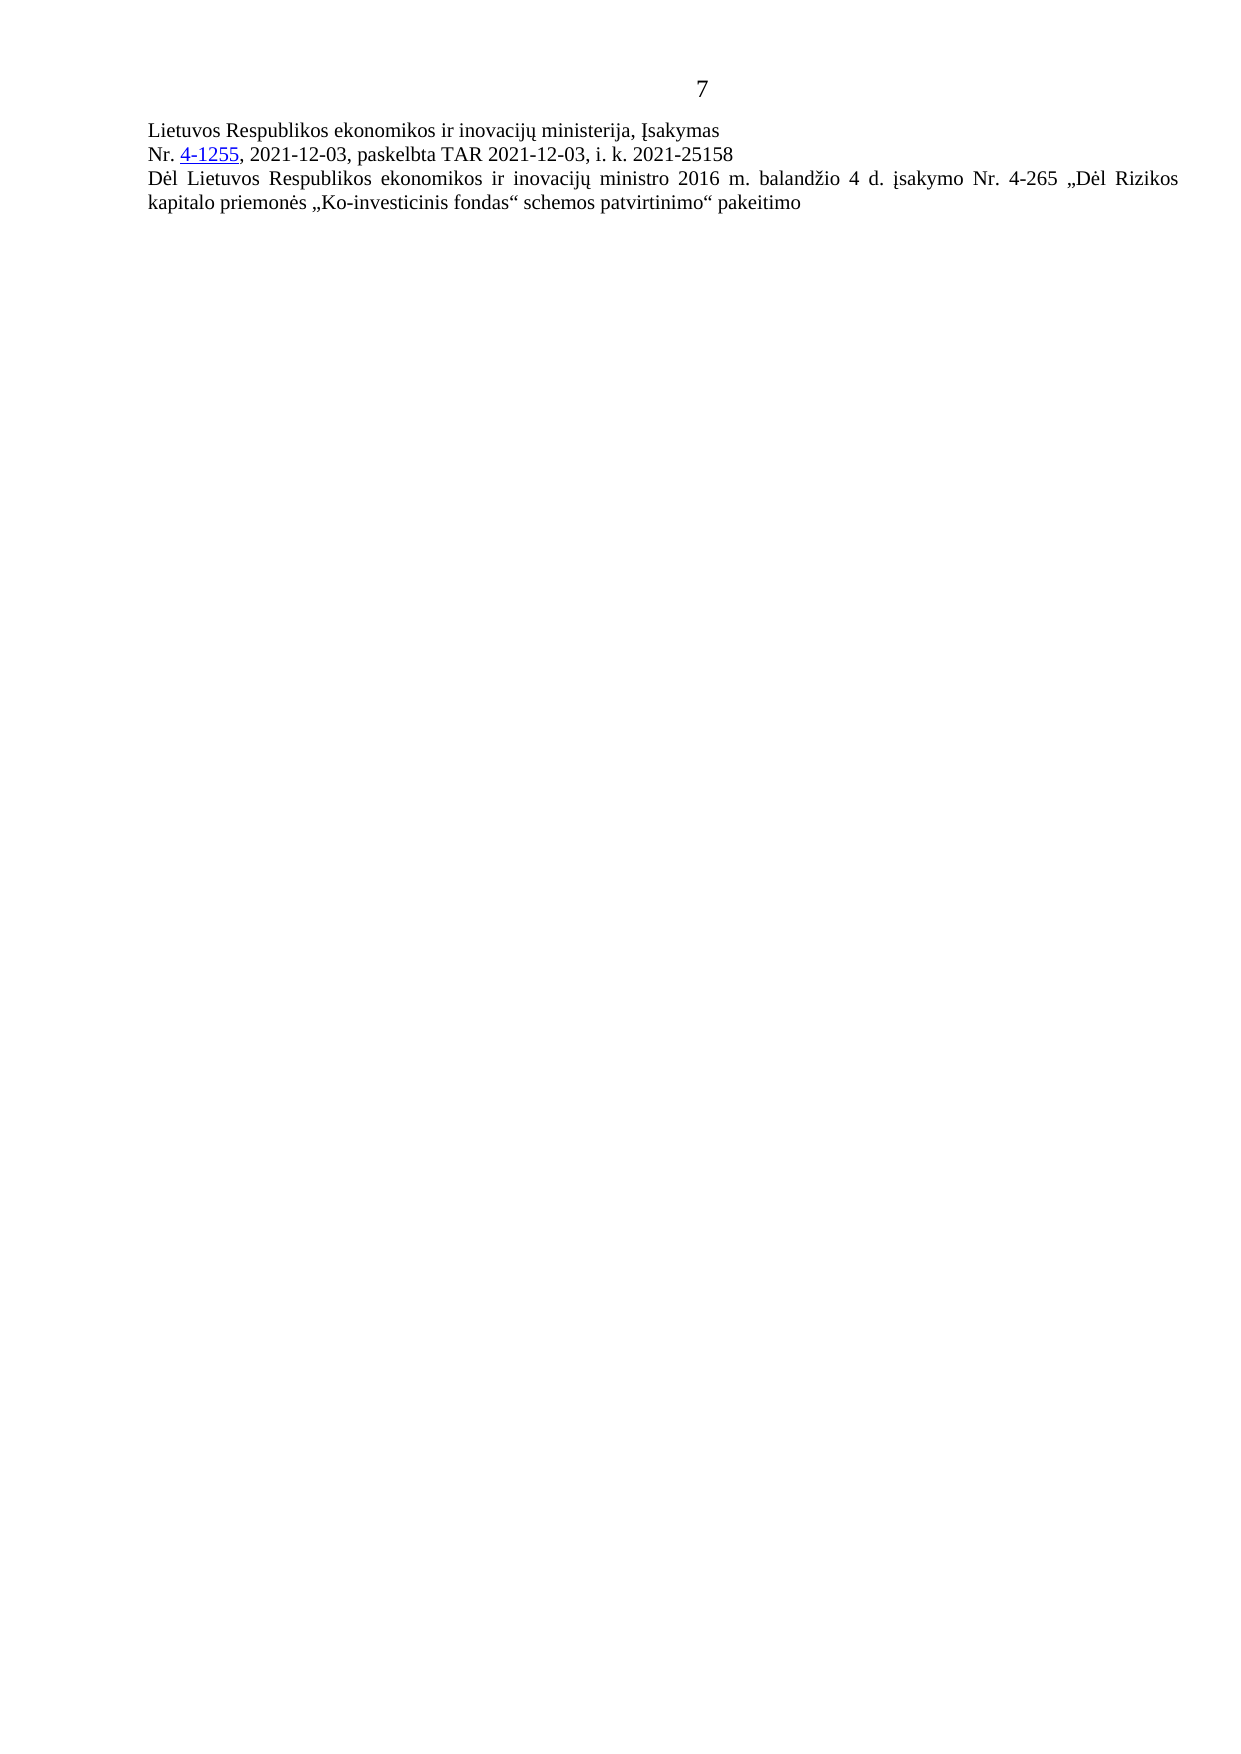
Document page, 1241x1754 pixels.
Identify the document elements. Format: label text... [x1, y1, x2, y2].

text Nr. 4-1255, 2021-12-03, paskelbta TAR 2021-12-03, i. k. 2021-25158 [148, 142, 1181, 166]
text Lietuvos Respublikos ekonomikos ir inovacijų ministerija, Įsakymas [148, 118, 1181, 142]
text Dėl Lietuvos Respublikos ekonomikos ir inovacijų ministro 2016 m. balandžio 4 d. įsakymo Nr. 4-265 „Dėl Rizikos kapitalo priemonės „Ko-investicinis fondas“ schemos patvirtinimo“ pakeitimo [148, 166, 1181, 214]
